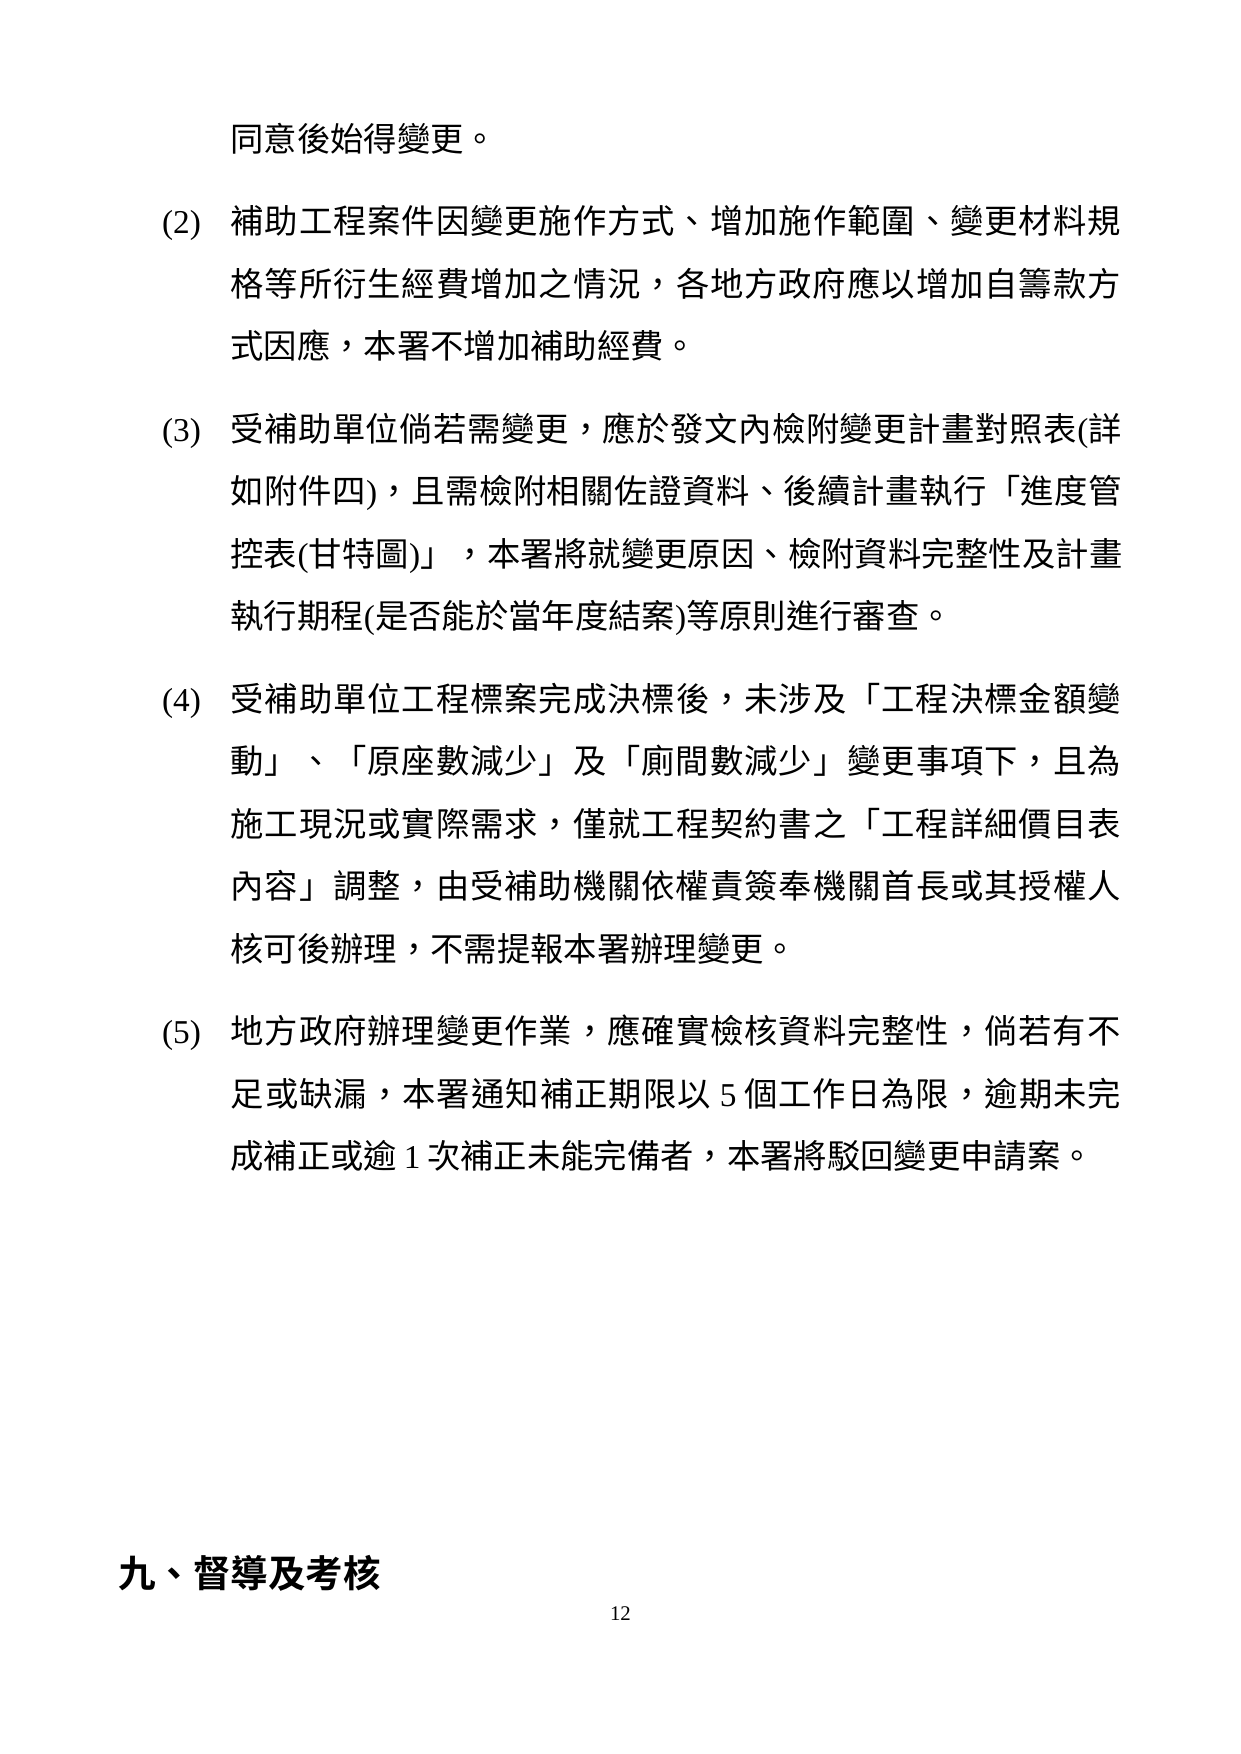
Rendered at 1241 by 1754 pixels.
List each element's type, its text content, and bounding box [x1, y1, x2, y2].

list 補助工程案件因變更施作方式、增加施作範圍、變更材料規格等所衍生經費增加之情況，各地方政府應以增加自籌款方式因應，本署不增加補助經費。 [162, 177, 1122, 365]
subtitle 九、督導及考核 [118, 1530, 1122, 1592]
list 受補助單位工程標案完成決標後，未涉及「工程決標金額變動」、「原座數減少」及「廁間數減少」變更事項下，且為施工現況或實際需求，僅就工程契約書之「工程詳細價目表內容」調整，由受補助機關依權責簽奉機關首長或其授權人核可後辦理，不需提報本署辦理變更。 [162, 655, 1122, 967]
list 受補助單位倘若需變更，應於發文內檢附變更計畫對照表(詳如附件四)，且需檢附相關佐證資料、後續計畫執行「進度管控表(甘特圖)」，本署將就變更原因、檢附資料完整性及計畫執行期程(是否能於當年度結案)等原則進行審查。 [162, 385, 1122, 635]
list 同意後始得變更。 [162, 95, 1122, 157]
list 地方政府辦理變更作業，應確實檢核資料完整性，倘若有不足或缺漏，本署通知補正期限以5個工作日為限，逾期未完成補正或逾1次補正未能完備者，本署將駁回變更申請案。 [162, 987, 1122, 1175]
